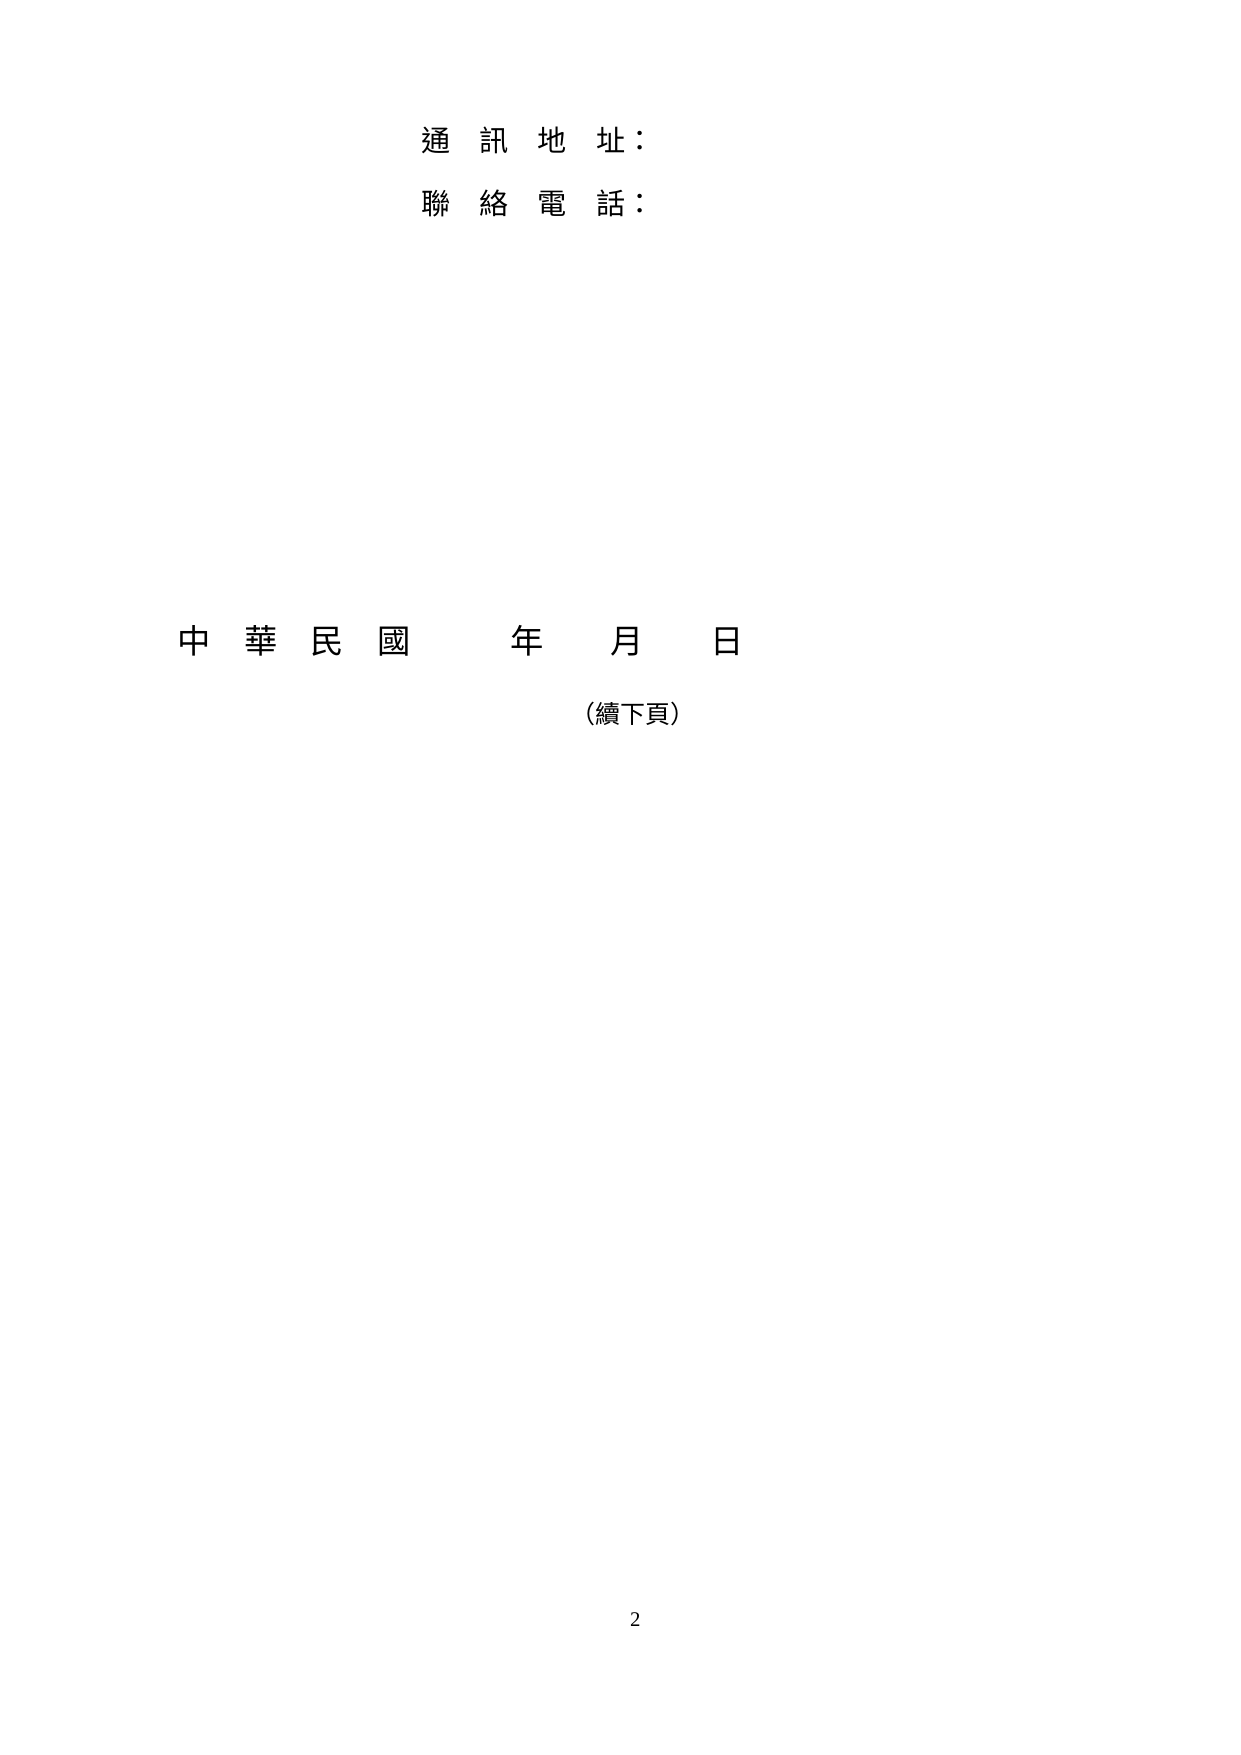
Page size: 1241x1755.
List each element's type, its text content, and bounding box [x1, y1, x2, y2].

text 聯 絡 電 話： [421, 160, 1093, 222]
text （續下頁） [495, 695, 756, 731]
text 通 訊 地 址： [421, 97, 1093, 160]
text 中 華 民 國 年 月 日 [177, 597, 1093, 660]
